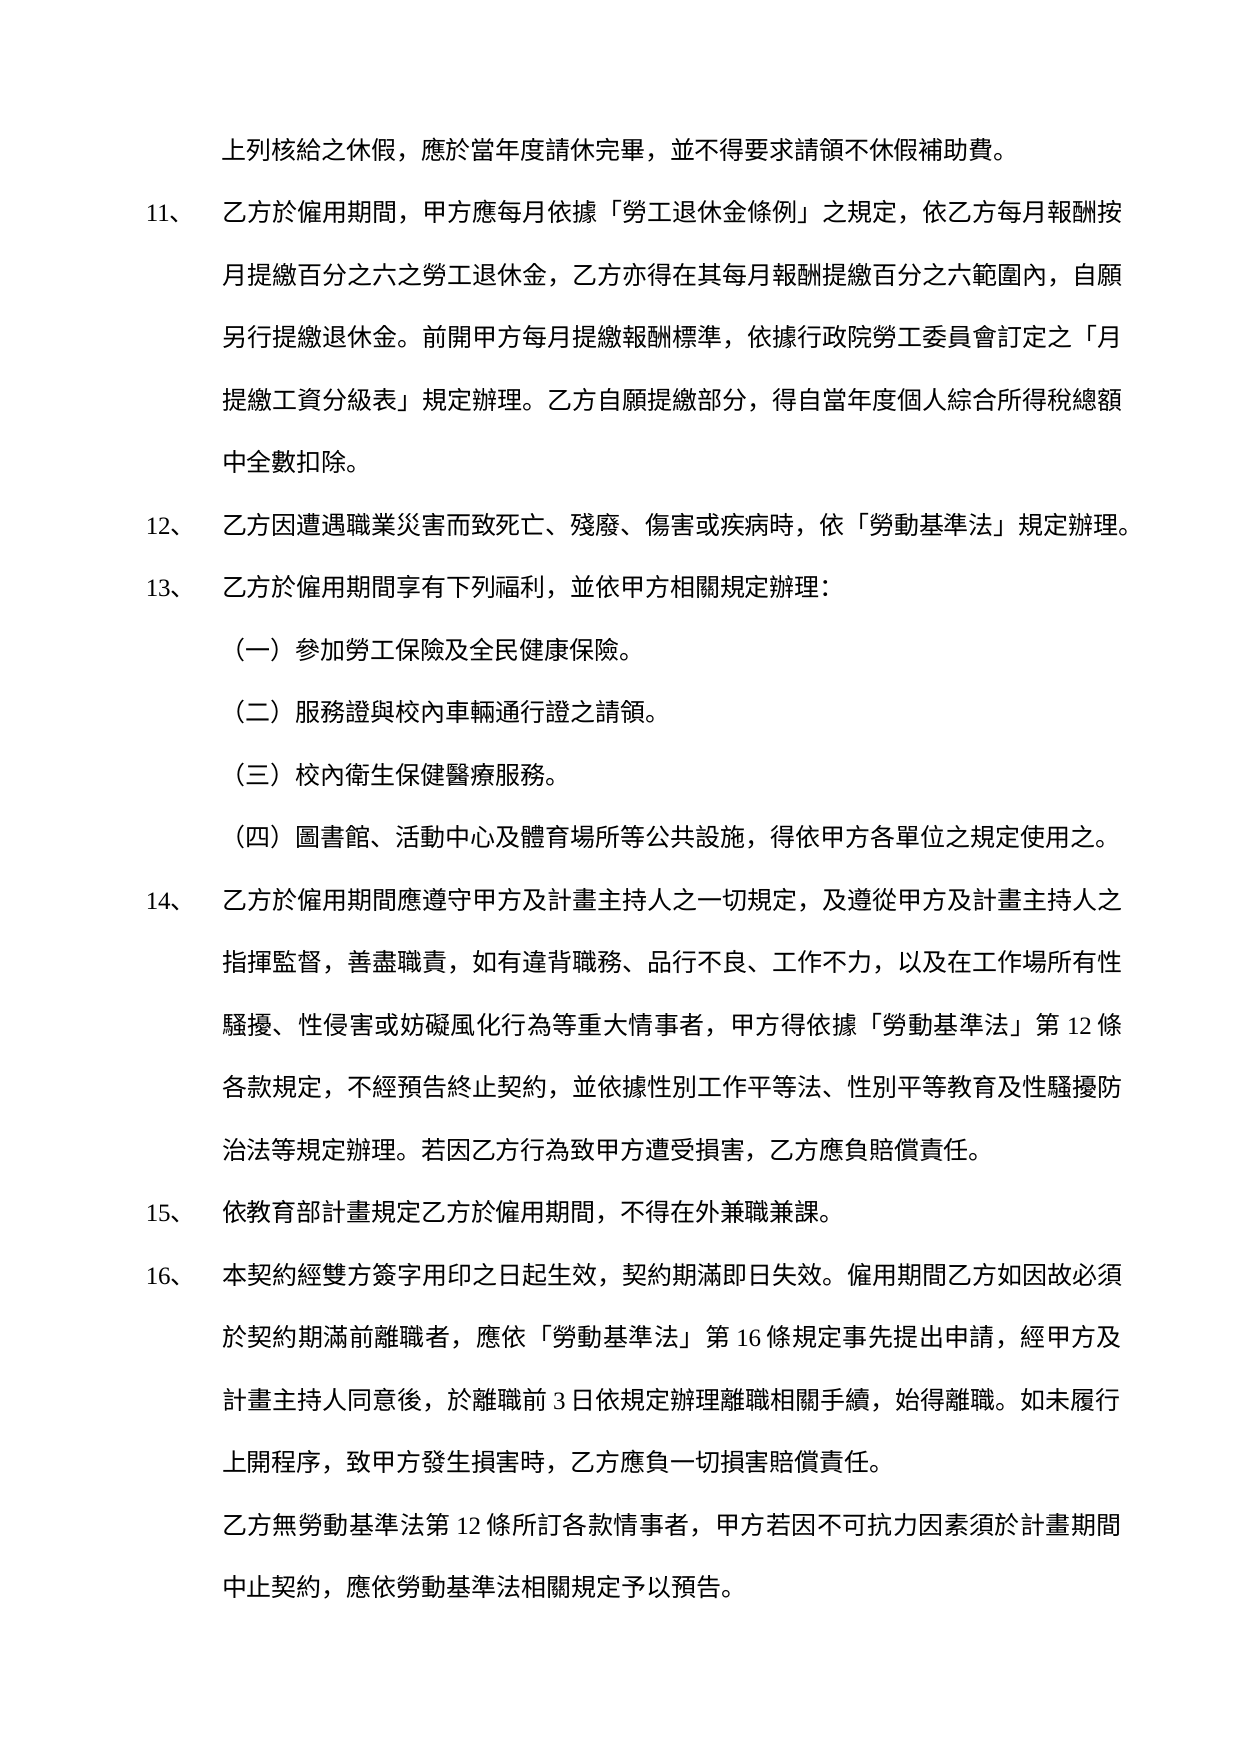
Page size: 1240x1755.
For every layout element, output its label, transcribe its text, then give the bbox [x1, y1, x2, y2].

text （三）校內衛生保健醫療服務。 [146, 732, 1122, 794]
list 乙方因遭遇職業災害而致死亡、殘廢、傷害或疾病時，依「勞動基準法」規定辦理。 [146, 482, 1122, 544]
list 乙方於僱用期間享有下列福利，並依甲方相關規定辦理： [146, 544, 1122, 607]
text （一）參加勞工保險及全民健康保險。 [146, 607, 1122, 669]
list 乙方於僱用期間，甲方應每月依據「勞工退休金條例」之規定，依乙方每月報酬按月提繳百分之六之勞工退休金，乙方亦得在其每月報酬提繳百分之六範圍內，自願另行提繳退休金。前開甲方每月提繳報酬標準，依據行政院勞工委員會訂定之「月提繳工資分級表」規定辦理。乙方自願提繳部分，得自當年度個人綜合所得稅總額中全數扣除。 [146, 169, 1122, 482]
text 乙方於甲方僱用任滿一年後，甲方應核予乙方之休假悉依「勞動基準法」規定辦理。上列核給之休假，應於當年度請休完畢，並不得要求請領不休假補助費。 [222, 107, 1122, 169]
list 乙方於僱用期間應遵守甲方及計畫主持人之一切規定，及遵從甲方及計畫主持人之指揮監督，善盡職責，如有違背職務、品行不良、工作不力，以及在工作場所有性騷擾、性侵害或妨礙風化行為等重大情事者，甲方得依據「勞動基準法」第12條各款規定，不經預告終止契約，並依據性別工作平等法、性別平等教育及性騷擾防治法等規定辦理。若因乙方行為致甲方遭受損害，乙方應負賠償責任。 [146, 857, 1122, 1169]
list 依教育部計畫規定乙方於僱用期間，不得在外兼職兼課。 [146, 1169, 1122, 1232]
text （四）圖書館、活動中心及體育場所等公共設施，得依甲方各單位之規定使用之。 [146, 794, 1122, 857]
list 本契約經雙方簽字用印之日起生效，契約期滿即日失效。僱用期間乙方如因故必須於契約期滿前離職者，應依「勞動基準法」第16條規定事先提出申請，經甲方及計畫主持人同意後，於離職前3日依規定辦理離職相關手續，始得離職。如未履行上開程序，致甲方發生損害時，乙方應負一切損害賠償責任。 [146, 1232, 1122, 1482]
text （二）服務證與校內車輛通行證之請領。 [146, 669, 1122, 732]
text 乙方無勞動基準法第12條所訂各款情事者，甲方若因不可抗力因素須於計畫期間中止契約，應依勞動基準法相關規定予以預告。 [222, 1482, 1122, 1607]
